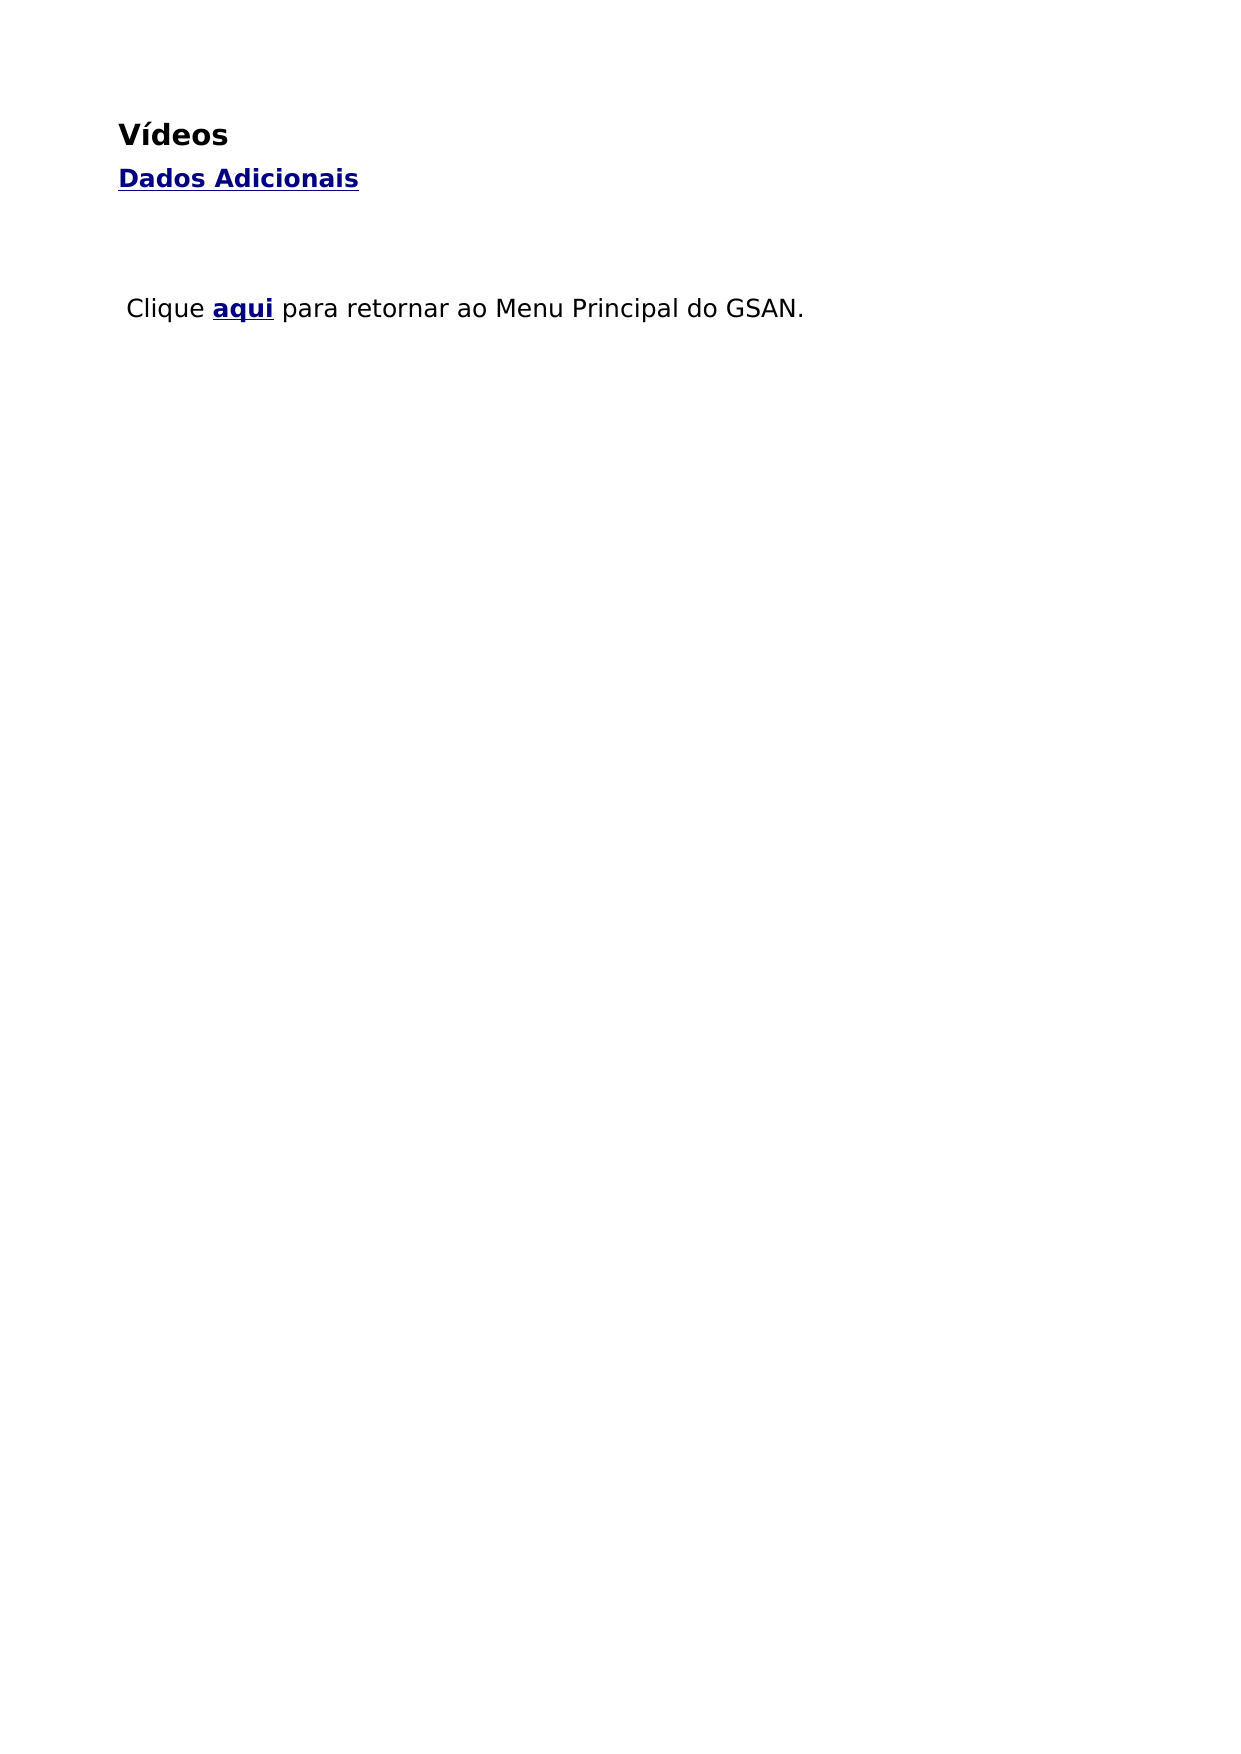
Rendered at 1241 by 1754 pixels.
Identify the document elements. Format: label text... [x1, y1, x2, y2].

subtitle Vídeos [118, 118, 1122, 152]
text Clique aqui para retornar ao Menu Principal do GSAN. [118, 206, 1122, 323]
text Dados Adicionais [118, 164, 1122, 194]
